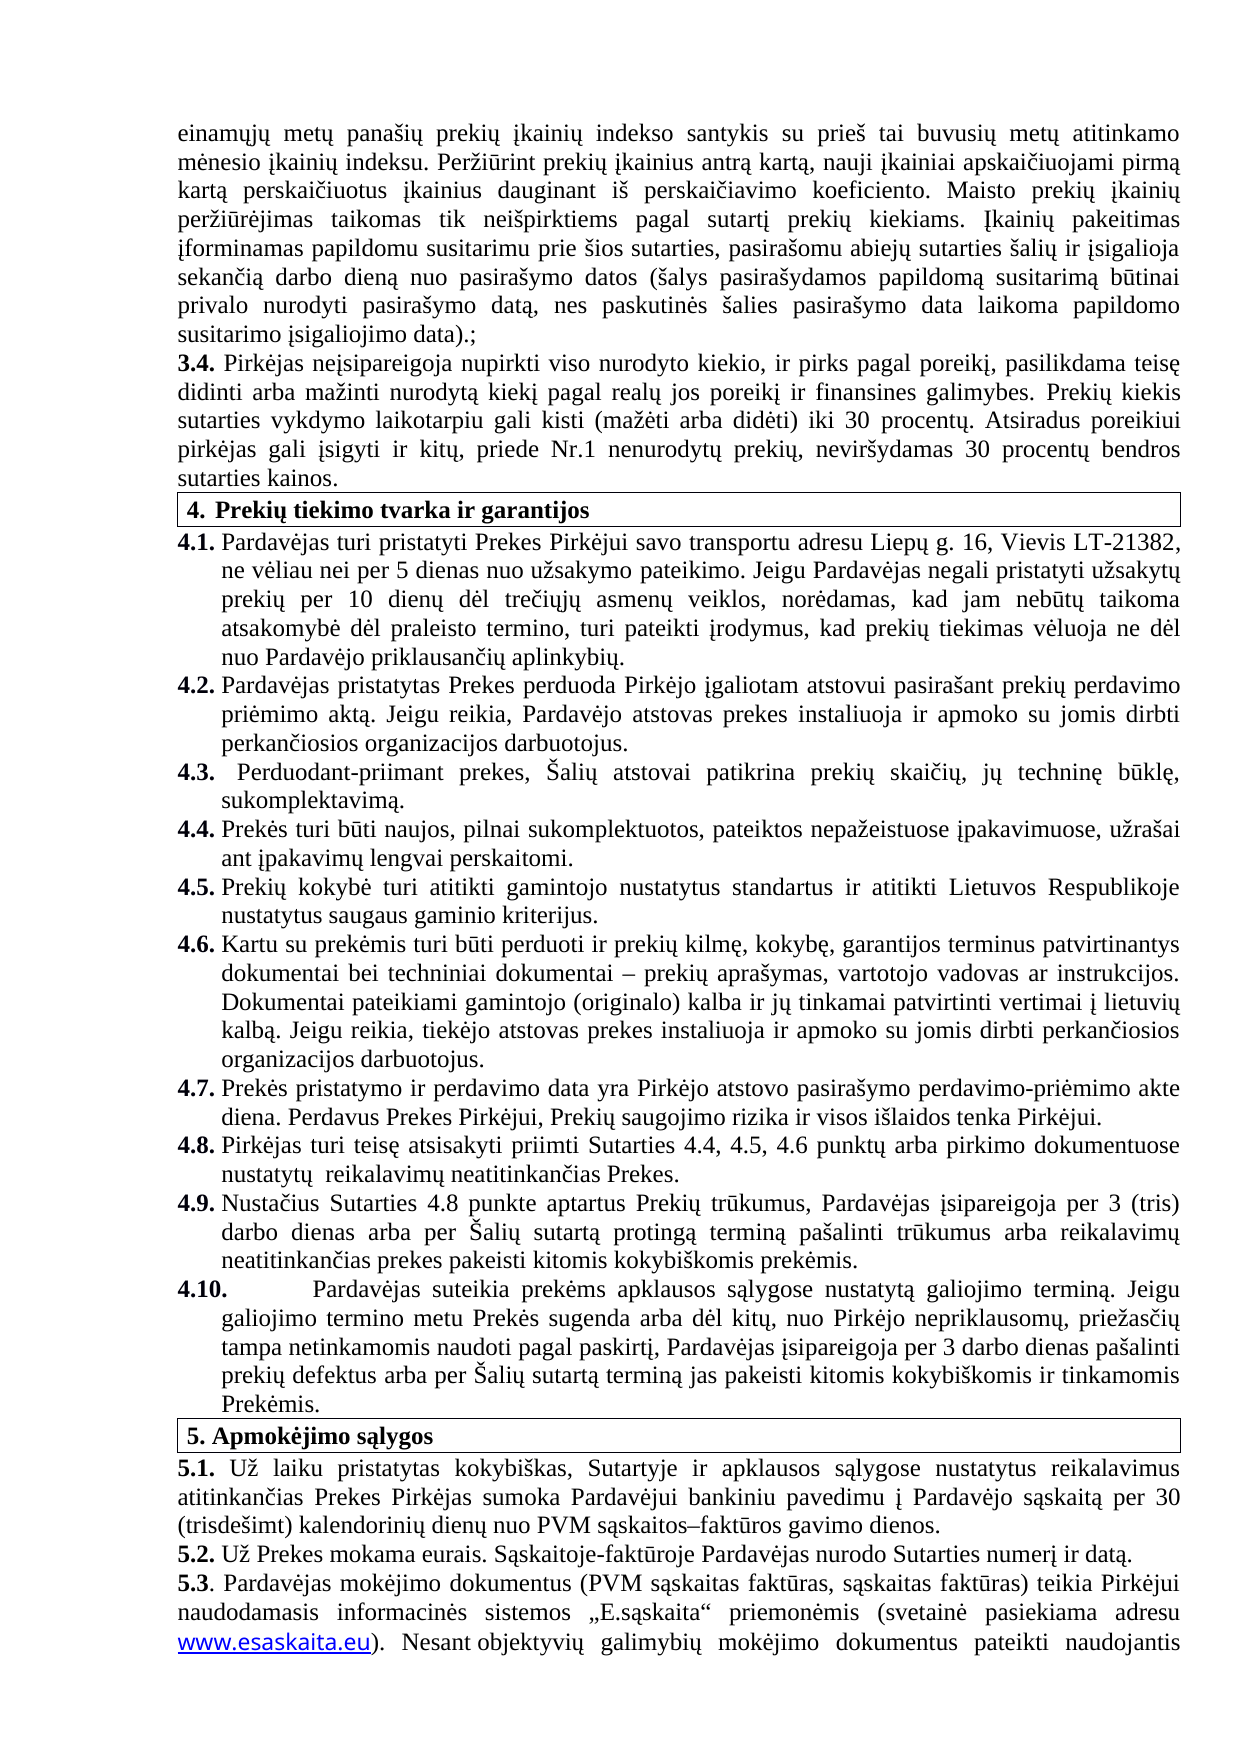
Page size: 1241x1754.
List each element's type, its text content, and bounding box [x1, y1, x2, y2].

text 5.1. Už laiku pristatytas kokybiškas, Sutartyje ir apklausos sąlygose nustatytus reikalavimus atitinkančias Prekes Pirkėjas sumoka Pardavėjui bankiniu pavedimu į Pardavėjo sąskaitą per 30 (trisdešimt) kalendorinių dienų nuo PVM sąskaitos–faktūros gavimo dienos. [177, 1453, 1181, 1539]
list Perduodant-priimant prekes, Šalių atstovai patikrina prekių skaičių, jų techninę būklę, sukomplektavimą. [177, 757, 1181, 814]
list Prekės turi būti naujos, pilnai sukomplektuotos, pateiktos nepažeistuose įpakavimuose, užrašai ant įpakavimų lengvai perskaitomi. [177, 814, 1181, 872]
text einamųjų metų panašių prekių įkainių indekso santykis su prieš tai buvusių metų atitinkamo mėnesio įkainių indeksu. Peržiūrint prekių įkainius antrą kartą, nauji įkainiai apskaičiuojami pirmą kartą perskaičiuotus įkainius dauginant iš perskaičiavimo koeficiento. Maisto prekių įkainių peržiūrėjimas taikomas tik neišpirktiems pagal sutartį prekių kiekiams. Įkainių pakeitimas įforminamas papildomu susitarimu prie šios sutarties, pasirašomu abiejų sutarties šalių ir įsigalioja sekančią darbo dieną nuo pasirašymo datos (šalys pasirašydamos papildomą susitarimą būtinai privalo nurodyti pasirašymo datą, nes paskutinės šalies pasirašymo data laikoma papildomo susitarimo įsigaliojimo data).; [177, 118, 1181, 348]
list Pardavėjas pristatytas Prekes perduoda Pirkėjo įgaliotam atstovui pasirašant prekių perdavimo priėmimo aktą. Jeigu reikia, Pardavėjo atstovas prekes instaliuoja ir apmoko su jomis dirbti perkančiosios organizacijos darbuotojus. [177, 671, 1181, 757]
list Pardavėjas turi pristatyti Prekes Pirkėjui savo transportu adresu Liepų g. 16, Vievis LT-21382, ne vėliau nei per 5 dienas nuo užsakymo pateikimo. Jeigu Pardavėjas negali pristatyti užsakytų prekių per 10 dienų dėl trečiųjų asmenų veiklos, norėdamas, kad jam nebūtų taikoma atsakomybė dėl praleisto termino, turi pateikti įrodymus, kad prekių tiekimas vėluoja ne dėl nuo Pardavėjo priklausančių aplinkybių. [177, 527, 1181, 671]
list Nustačius Sutarties 4.8 punkte aptartus Prekių trūkumus, Pardavėjas įsipareigoja per 3 (tris) darbo dienas arba per Šalių sutartą protingą terminą pašalinti trūkumus arba reikalavimų neatitinkančias prekes pakeisti kitomis kokybiškomis prekėmis. [177, 1188, 1181, 1274]
text 5. Apmokėjimo sąlygos [178, 1419, 1180, 1452]
text 3.4. Pirkėjas neįsipareigoja nupirkti viso nurodyto kiekio, ir pirks pagal poreikį, pasilikdama teisę didinti arba mažinti nurodytą kiekį pagal realų jos poreikį ir finansines galimybes. Prekių kiekis sutarties vykdymo laikotarpiu gali kisti (mažėti arba didėti) iki 30 procentų. Atsiradus poreikiui pirkėjas gali įsigyti ir kitų, priede Nr.1 nenurodytų prekių, neviršydamas 30 procentų bendros sutarties kainos. [177, 348, 1181, 492]
text 5.3. Pardavėjas mokėjimo dokumentus (PVM sąskaitas faktūras, sąskaitas faktūras) teikia Pirkėjui naudodamasis informacinės sistemos „E.sąskaita“ priemonėmis (svetainė pasiekiama adresu www.esaskaita.eu). Nesant objektyvių galimybių mokėjimo dokumentus pateikti naudojantis [177, 1568, 1181, 1657]
list Prekių tiekimo tvarka ir garantijos [178, 493, 1180, 526]
list Prekių kokybė turi atitikti gamintojo nustatytus standartus ir atitikti Lietuvos Respublikoje nustatytus saugaus gaminio kriterijus. [177, 872, 1181, 929]
list Pardavėjas suteikia prekėms apklausos sąlygose nustatytą galiojimo terminą. Jeigu galiojimo termino metu Prekės sugenda arba dėl kitų, nuo Pirkėjo nepriklausomų, priežasčių tampa netinkamomis naudoti pagal paskirtį, Pardavėjas įsipareigoja per 3 darbo dienas pašalinti prekių defektus arba per Šalių sutartą terminą jas pakeisti kitomis kokybiškomis ir tinkamomis Prekėmis. [177, 1274, 1181, 1418]
text 5.2. Už Prekes mokama eurais. Sąskaitoje-faktūroje Pardavėjas nurodo Sutarties numerį ir datą. [177, 1539, 1181, 1568]
list Prekės pristatymo ir perdavimo data yra Pirkėjo atstovo pasirašymo perdavimo-priėmimo akte diena. Perdavus Prekes Pirkėjui, Prekių saugojimo rizika ir visos išlaidos tenka Pirkėjui. [177, 1073, 1181, 1131]
list Kartu su prekėmis turi būti perduoti ir prekių kilmę, kokybę, garantijos terminus patvirtinantys dokumentai bei techniniai dokumentai – prekių aprašymas, vartotojo vadovas ar instrukcijos. Dokumentai pateikiami gamintojo (originalo) kalba ir jų tinkamai patvirtinti vertimai į lietuvių kalbą. Jeigu reikia, tiekėjo atstovas prekes instaliuoja ir apmoko su jomis dirbti perkančiosios organizacijos darbuotojus. [177, 929, 1181, 1073]
list Pirkėjas turi teisę atsisakyti priimti Sutarties 4.4, 4.5, 4.6 punktų arba pirkimo dokumentuose nustatytų reikalavimų neatitinkančias Prekes. [177, 1131, 1181, 1188]
